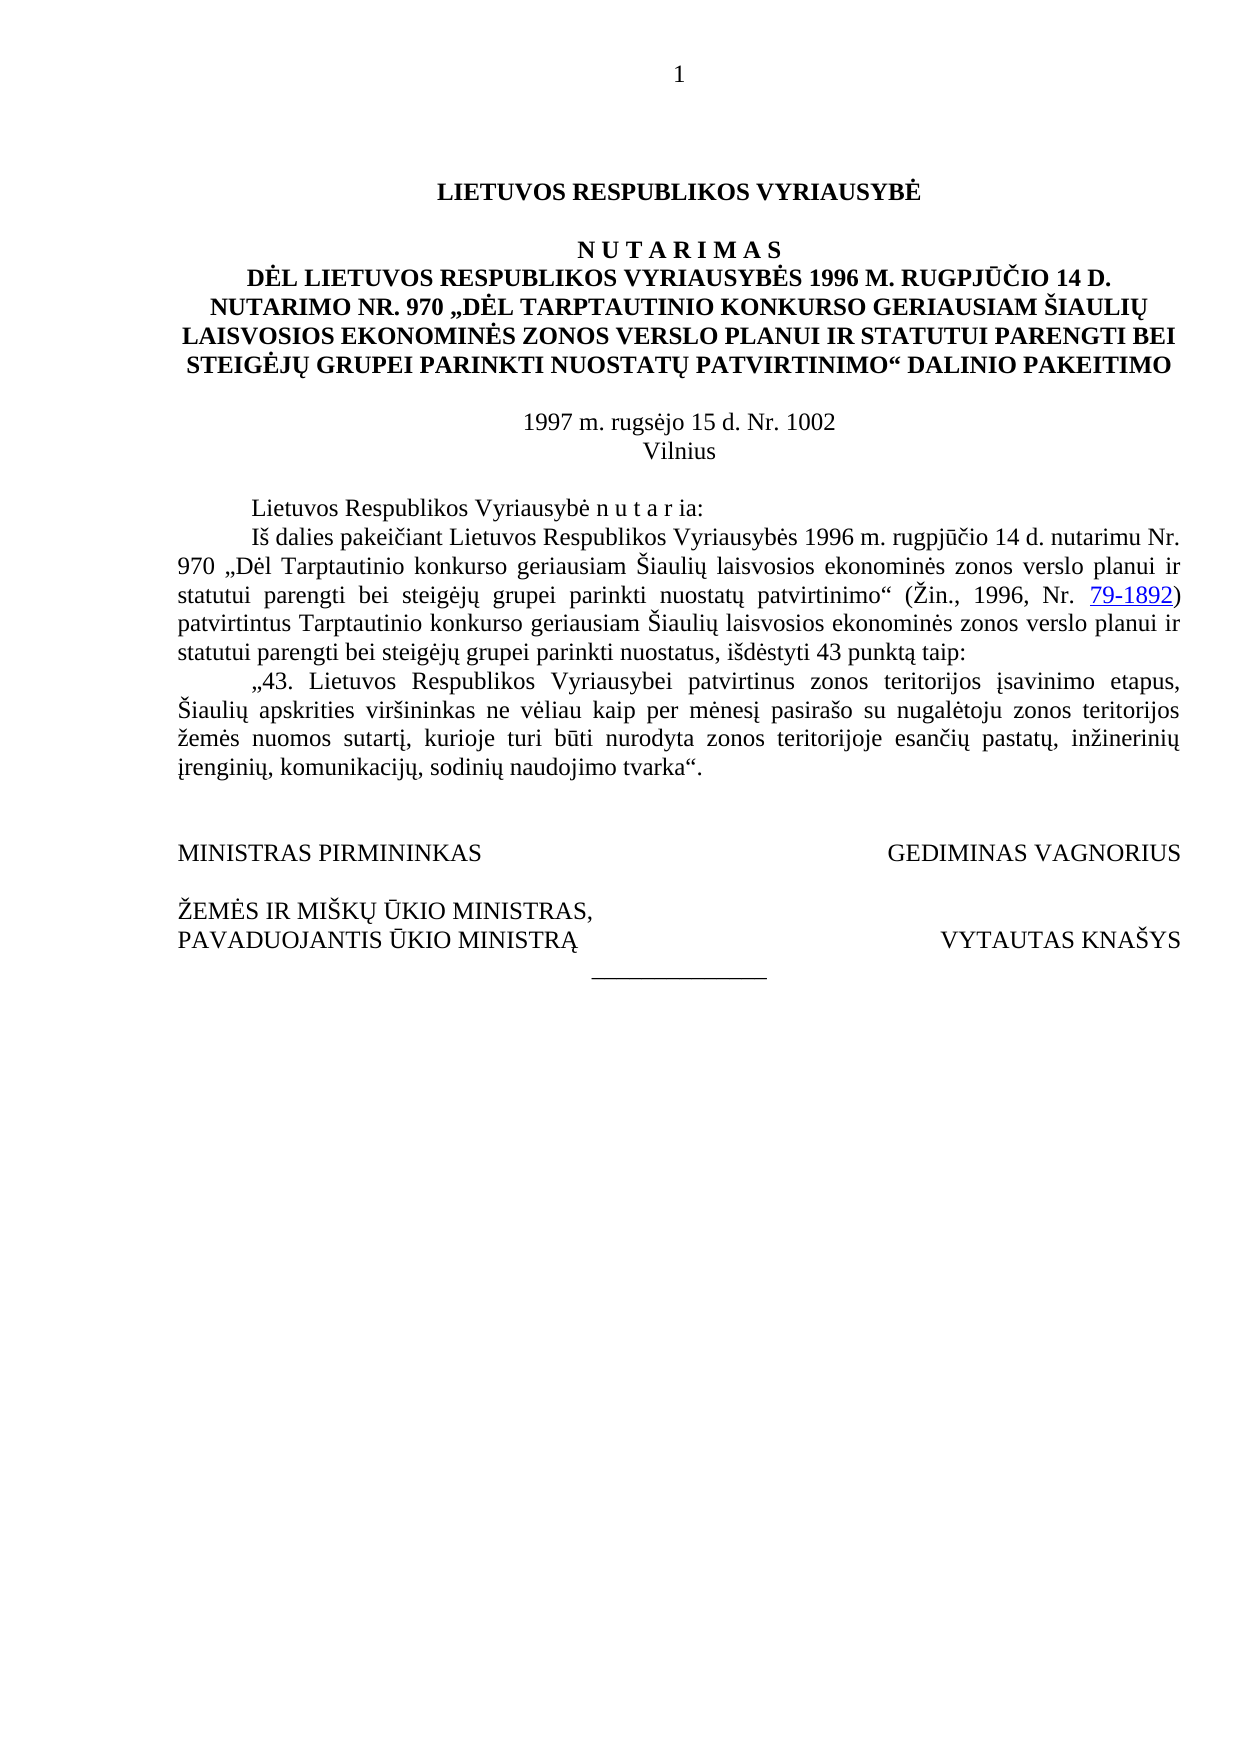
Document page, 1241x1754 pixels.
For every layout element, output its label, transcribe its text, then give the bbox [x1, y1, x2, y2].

text Lietuvos Respublikos Vyriausybė nutaria: [177, 493, 1181, 522]
text Iš dalies pakeičiant Lietuvos Respublikos Vyriausybės 1996 m. rugpjūčio 14 d. nutarimu Nr. 970 „Dėl Tarptautinio konkurso geriausiam Šiaulių laisvosios ekonominės zonos verslo planui ir statutui parengti bei steigėjų grupei parinkti nuostatų patvirtinimo“ (Žin., 1996, Nr. 79-1892) patvirtintus Tarptautinio konkurso geriausiam Šiaulių laisvosios ekonominės zonos verslo planui ir statutui parengti bei steigėjų grupei parinkti nuostatus, išdėstyti 43 punktą taip: [177, 522, 1181, 666]
text MINISTRAS PIRMININKAS GEDIMINAS VAGNORIUS [177, 838, 1181, 867]
text ŽEMĖS IR MIŠKŲ ŪKIO MINISTRAS, [177, 896, 1181, 925]
text ______________ [177, 953, 1181, 982]
text DĖL LIETUVOS RESPUBLIKOS VYRIAUSYBĖS 1996 M. RUGPJŪČIO 14 D. NUTARIMO NR. 970 „DĖL TARPTAUTINIO KONKURSO GERIAUSIAM ŠIAULIŲ LAISVOSIOS EKONOMINĖS ZONOS VERSLO PLANUI IR STATUTUI PARENGTI BEI STEIGĖJŲ GRUPEI PARINKTI NUOSTATŲ PATVIRTINIMO“ DALINIO PAKEITIMO [177, 263, 1181, 378]
text PAVADUOJANTIS ŪKIO MINISTRĄ VYTAUTAS KNAŠYS [177, 925, 1181, 953]
text N U T A R I M A S [177, 235, 1181, 263]
text Vilnius [177, 436, 1181, 465]
text 1997 m. rugsėjo 15 d. Nr. 1002 [177, 407, 1181, 436]
text „43. Lietuvos Respublikos Vyriausybei patvirtinus zonos teritorijos įsavinimo etapus, Šiaulių apskrities viršininkas ne vėliau kaip per mėnesį pasirašo su nugalėtoju zonos teritorijos žemės nuomos sutartį, kurioje turi būti nurodyta zonos teritorijoje esančių pastatų, inžinerinių įrenginių, komunikacijų, sodinių naudojimo tvarka“. [177, 666, 1181, 781]
text LIETUVOS RESPUBLIKOS VYRIAUSYBĖ [177, 177, 1181, 206]
